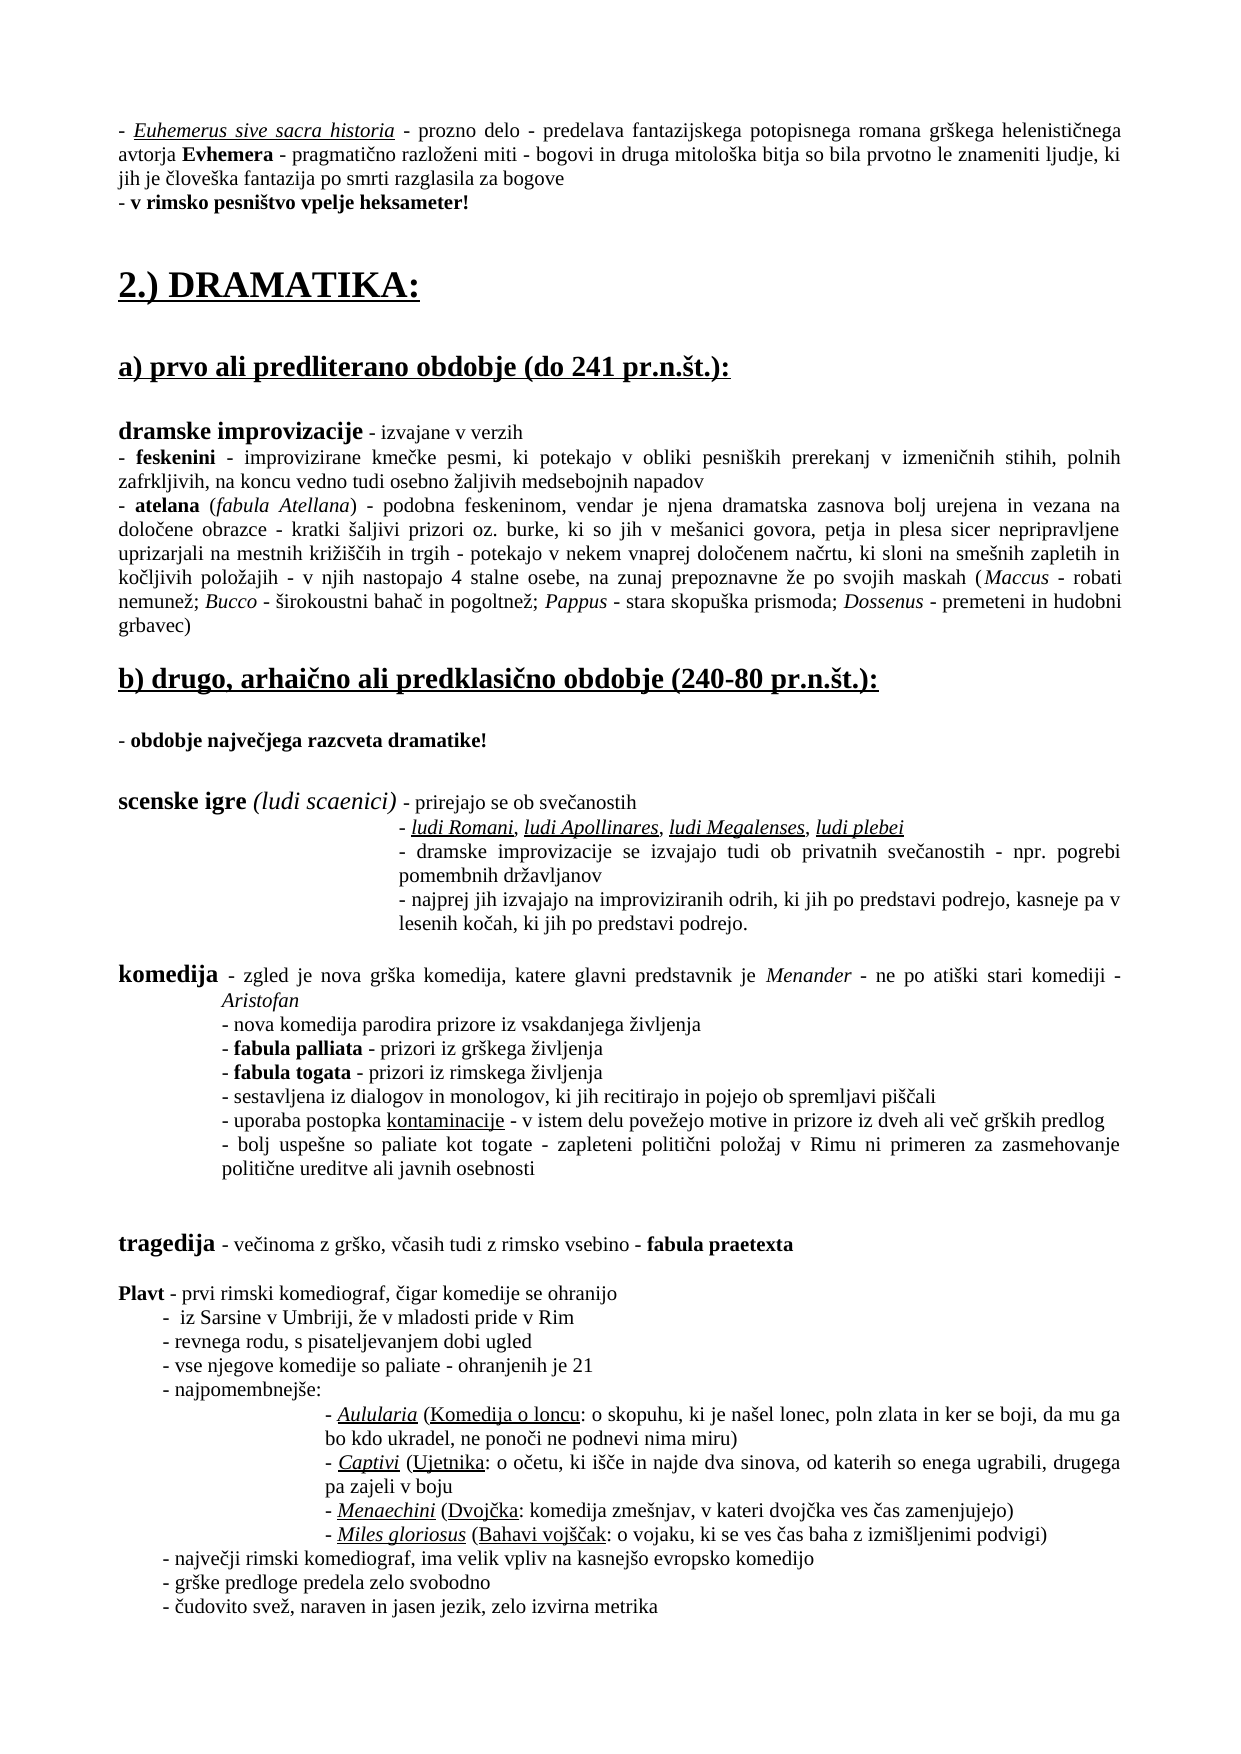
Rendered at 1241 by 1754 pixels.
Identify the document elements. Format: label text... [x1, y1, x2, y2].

text Plavt - prvi rimski komediograf, čigar komedije se ohranijo [118, 1281, 1122, 1305]
text - bolj uspešne so paliate kot togate - zapleteni politični položaj v Rimu ni primeren za zasmehovanje politične ureditve ali javnih osebnosti [222, 1132, 1122, 1180]
text - sestavljena iz dialogov in monologov, ki jih recitirajo in pojejo ob spremljavi piščali [222, 1084, 1122, 1108]
text - v rimsko pesništvo vpelje heksameter! [118, 190, 1122, 214]
text dramske improvizacije - izvajane v verzih [118, 416, 1122, 444]
text - čudovito svež, naraven in jasen jezik, zelo izvirna metrika [162, 1594, 1122, 1618]
text - iz Sarsine v Umbriji, že v mladosti pride v Rim [162, 1305, 1122, 1329]
text - revnega rodu, s pisateljevanjem dobi ugled [162, 1329, 1122, 1353]
text - najpomembnejše: [162, 1377, 1122, 1401]
text - nova komedija parodira prizore iz vsakdanjega življenja [222, 1012, 1122, 1036]
text komedija - zgled je nova grška komedija, katere glavni predstavnik je Menander - ne po atiški stari komediji - Aristofan [118, 959, 1122, 1012]
text - vse njegove komedije so paliate - ohranjenih je 21 [162, 1353, 1122, 1377]
text - obdobje največjega razcveta dramatike! [118, 728, 1122, 752]
text - najprej jih izvajajo na improviziranih odrih, ki jih po predstavi podrejo, kasneje pa v lesenih kočah, ki jih po predstavi podrejo. [399, 887, 1122, 935]
text 2.) DRAMATIKA: [118, 262, 1122, 306]
text tragedija - večinoma z grško, včasih tudi z rimsko vsebino - fabula praetexta [118, 1228, 1122, 1257]
text - Euhemerus sive sacra historia - prozno delo - predelava fantazijskega potopisnega romana grškega helenističnega avtorja Evhemera - pragmatično razloženi miti - bogovi in druga mitološka bitja so bila prvotno le znameniti ljudje, ki jih je človeška fantazija po smrti razglasila za bogove [118, 118, 1122, 190]
text - grške predloge predela zelo svobodno [162, 1570, 1122, 1594]
text - dramske improvizacije se izvajajo tudi ob privatnih svečanostih - npr. pogrebi pomembnih državljanov [399, 839, 1122, 887]
text - ludi Romani, ludi Apollinares, ludi Megalenses, ludi plebei [118, 814, 1122, 839]
text - atelana (fabula Atellana) - podobna feskeninom, vendar je njena dramatska zasnova bolj urejena in vezana na določene obrazce - kratki šaljivi prizori oz. burke, ki so jih v mešanici govora, petja in plesa sicer nepripravljene uprizarjali na mestnih križiščih in trgih - potekajo v nekem vnaprej določenem načrtu, ki sloni na smešnih zapletih in kočljivih položajih - v njih nastopajo 4 stalne osebe, na zunaj prepoznavne že po svojih maskah (Maccus - robati nemunež; Bucco - širokoustni bahač in pogoltnež; Pappus - stara skopuška prismoda; Dossenus - premeteni in hudobni grbavec) [118, 493, 1122, 637]
text - Aulularia (Komedija o loncu: o skopuhu, ki je našel lonec, poln zlata in ker se boji, da mu ga bo kdo ukradel, ne ponoči ne podnevi nima miru) [325, 1401, 1122, 1449]
text - fabula palliata - prizori iz grškega življenja [222, 1036, 1122, 1060]
text scenske igre (ludi scaenici) - prirejajo se ob svečanostih [118, 786, 1122, 814]
text - Menaechini (Dvojčka: komedija zmešnjav, v kateri dvojčka ves čas zamenjujejo) [325, 1498, 1122, 1522]
text a) prvo ali predliterano obdobje (do 241 pr.n.št.): [118, 349, 1122, 382]
text b) drugo, arhaično ali predklasično obdobje (240-80 pr.n.št.): [118, 661, 1122, 695]
text - Captivi (Ujetnika: o očetu, ki išče in najde dva sinova, od katerih so enega ugrabili, drugega pa zajeli v boju [325, 1449, 1122, 1498]
text - največji rimski komediograf, ima velik vpliv na kasnejšo evropsko komedijo [162, 1546, 1122, 1570]
text - fabula togata - prizori iz rimskega življenja [222, 1060, 1122, 1084]
text - uporaba postopka kontaminacije - v istem delu povežejo motive in prizore iz dveh ali več grških predlog [222, 1108, 1122, 1132]
text - Miles gloriosus (Bahavi vojščak: o vojaku, ki se ves čas baha z izmišljenimi podvigi) [325, 1522, 1122, 1546]
text - feskenini - improvizirane kmečke pesmi, ki potekajo v obliki pesniških prerekanj v izmeničnih stihih, polnih zafrkljivih, na koncu vedno tudi osebno žaljivih medsebojnih napadov [118, 444, 1122, 493]
